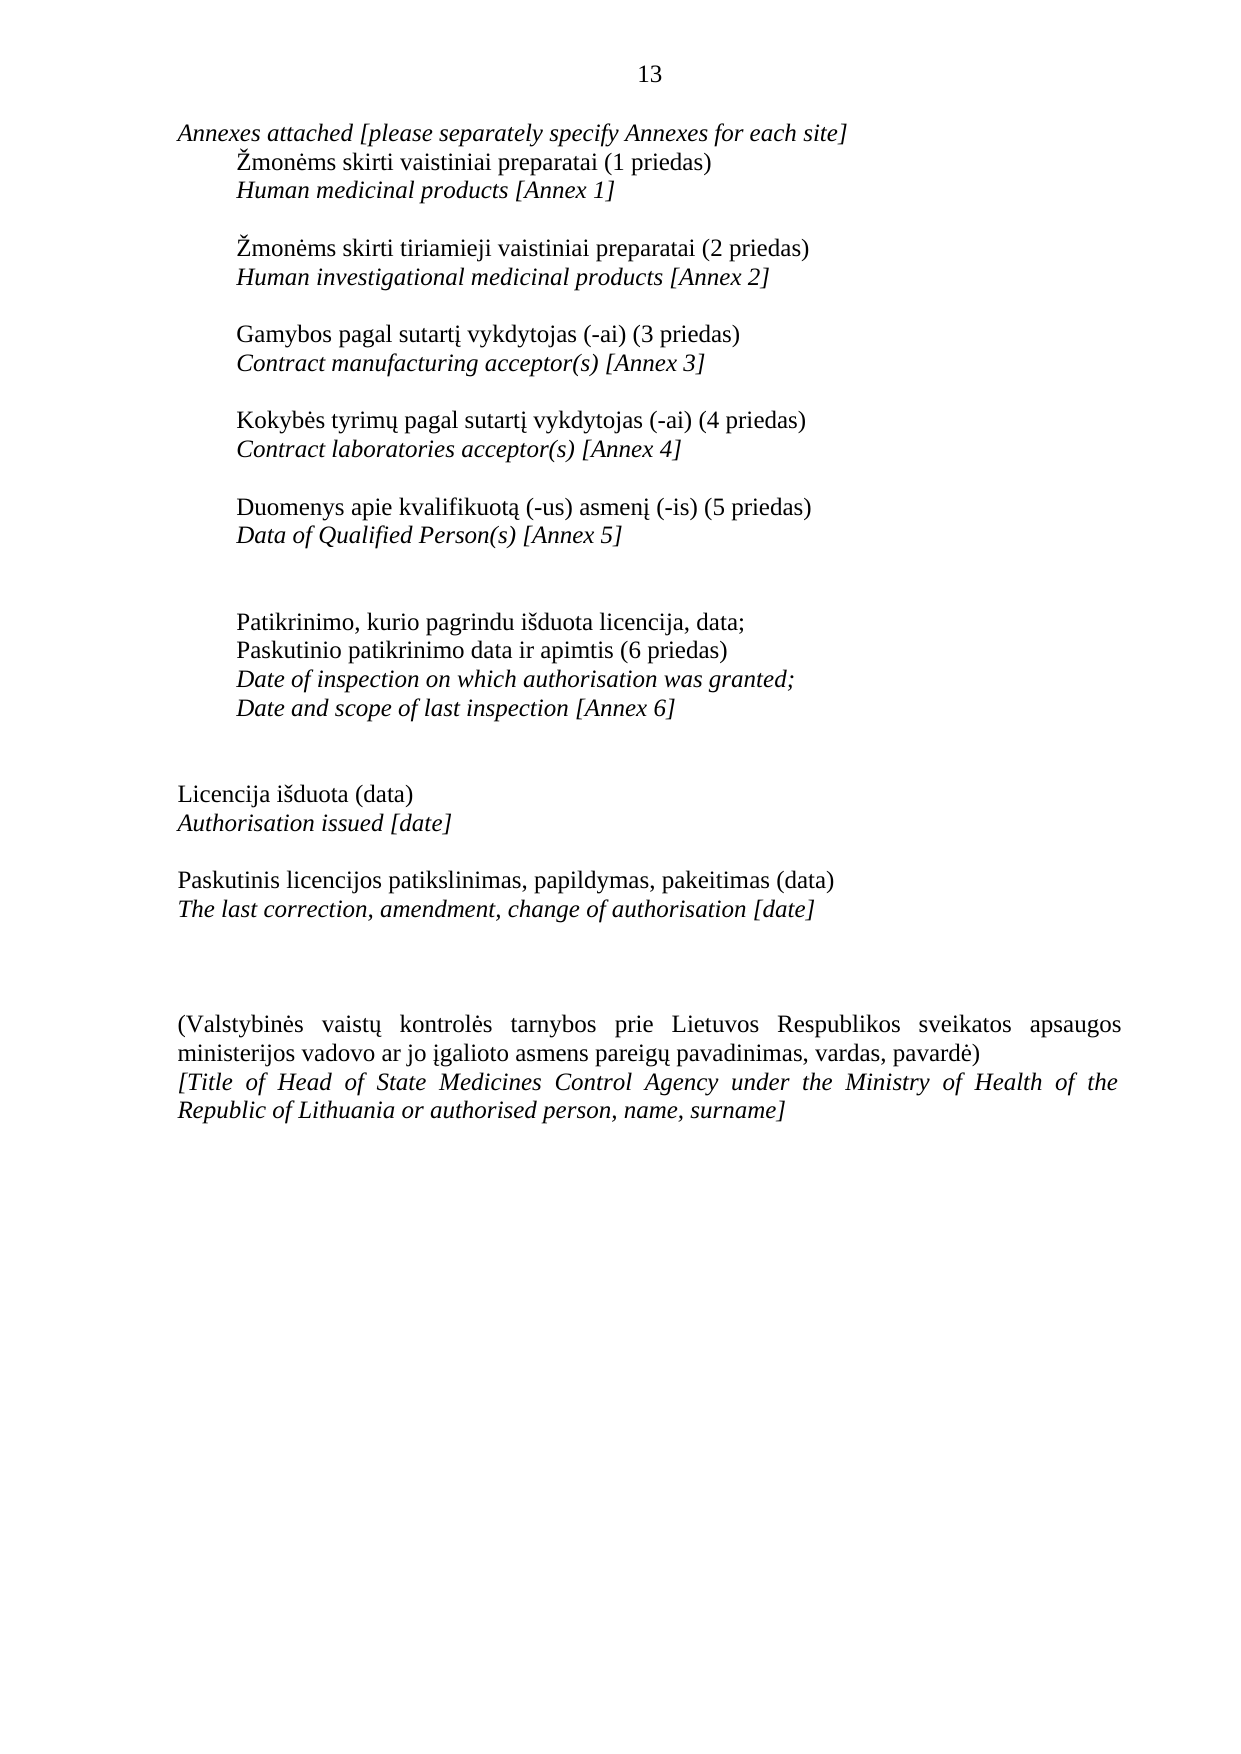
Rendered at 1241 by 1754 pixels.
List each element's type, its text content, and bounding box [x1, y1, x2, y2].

text (Valstybinės vaistų kontrolės tarnybos prie Lietuvos Respublikos sveikatos apsaugos ministerijos vadovo ar jo įgalioto asmens pareigų pavadinimas, vardas, pavardė) [177, 1009, 1122, 1067]
text Human medicinal products [Annex 1] [236, 176, 1122, 204]
text Contract laboratories acceptor(s) [Annex 4] [236, 434, 1122, 463]
text Žmonėms skirti tiriamieji vaistiniai preparatai (2 priedas) [236, 233, 1122, 262]
text Annexes attached [please separately specify Annexes for each site] [177, 118, 1122, 147]
text The last correction, amendment, change of authorisation [date] [177, 894, 1122, 923]
text Authorisation issued [date] [177, 808, 1122, 837]
text Gamybos pagal sutartį vykdytojas (-ai) (3 priedas) [236, 319, 1122, 348]
text Paskutinio patikrinimo data ir apimtis (6 priedas) [236, 636, 1122, 664]
text [Title of Head of State Medicines Control Agency under the Ministry of Health of the Republic of Lithuania or authorised person, name, surname] [177, 1067, 1122, 1124]
text Data of Qualified Person(s) [Annex 5] [236, 521, 1122, 549]
text Licencija išduota (data) [177, 779, 1122, 808]
text Contract manufacturing acceptor(s) [Annex 3] [236, 348, 1122, 377]
text Žmonėms skirti vaistiniai preparatai (1 priedas) [236, 147, 1122, 176]
text Human investigational medicinal products [Annex 2] [236, 262, 1122, 291]
text Date of inspection on which authorisation was granted; [236, 664, 1122, 693]
text Date and scope of last inspection [Annex 6] [236, 693, 1122, 722]
text Paskutinis licencijos patikslinimas, papildymas, pakeitimas (data) [177, 866, 1122, 894]
text Duomenys apie kvalifikuotą (-us) asmenį (-is) (5 priedas) [236, 492, 1122, 521]
text Patikrinimo, kurio pagrindu išduota licencija, data; [236, 607, 1122, 636]
text Kokybės tyrimų pagal sutartį vykdytojas (-ai) (4 priedas) [236, 406, 1122, 434]
